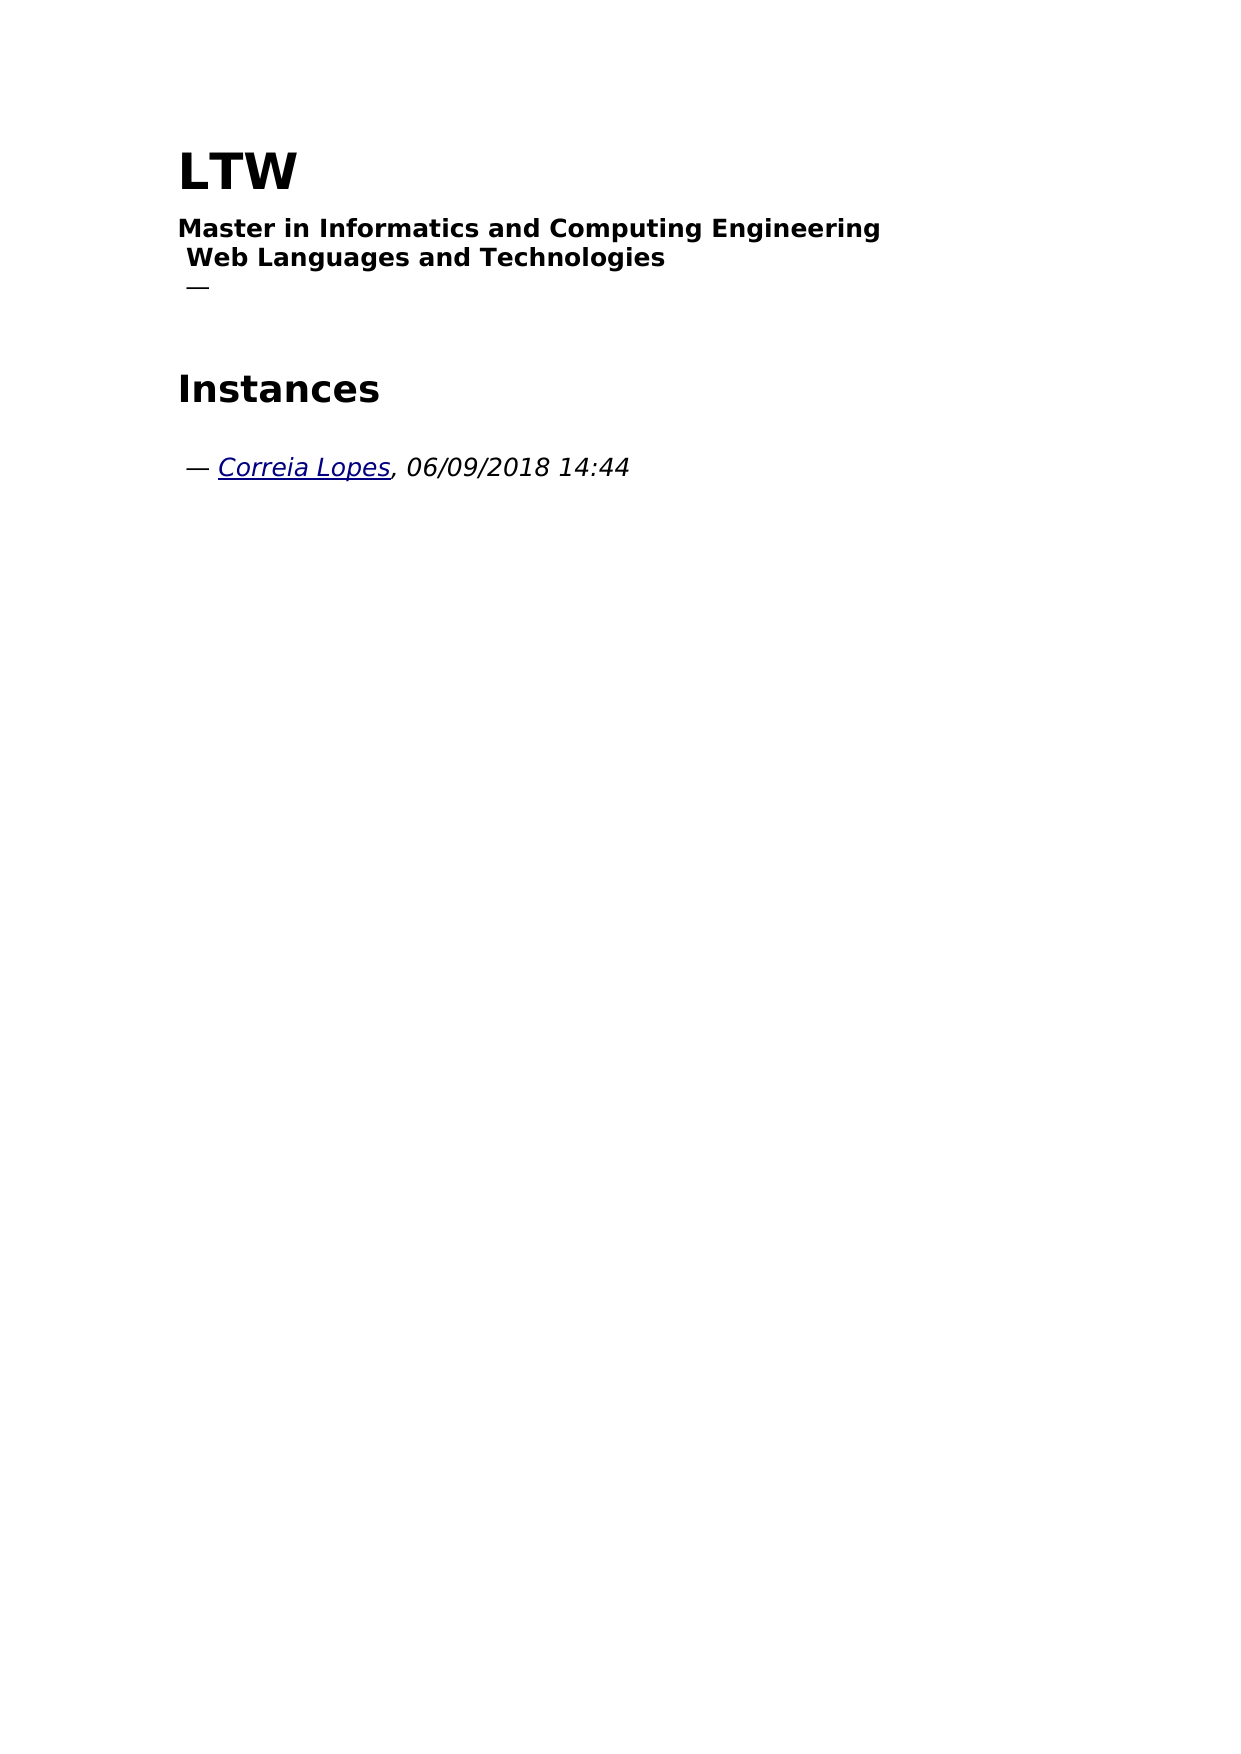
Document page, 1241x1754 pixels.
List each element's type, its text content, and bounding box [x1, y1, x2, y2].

subtitle Instances [177, 368, 1122, 412]
subtitle LTW [177, 143, 1122, 201]
text — Correia Lopes, 06/09/2018 14:44 [177, 424, 1122, 482]
text Master in Informatics and Computing Engineering Web Languages and Technologies — [177, 214, 1122, 331]
